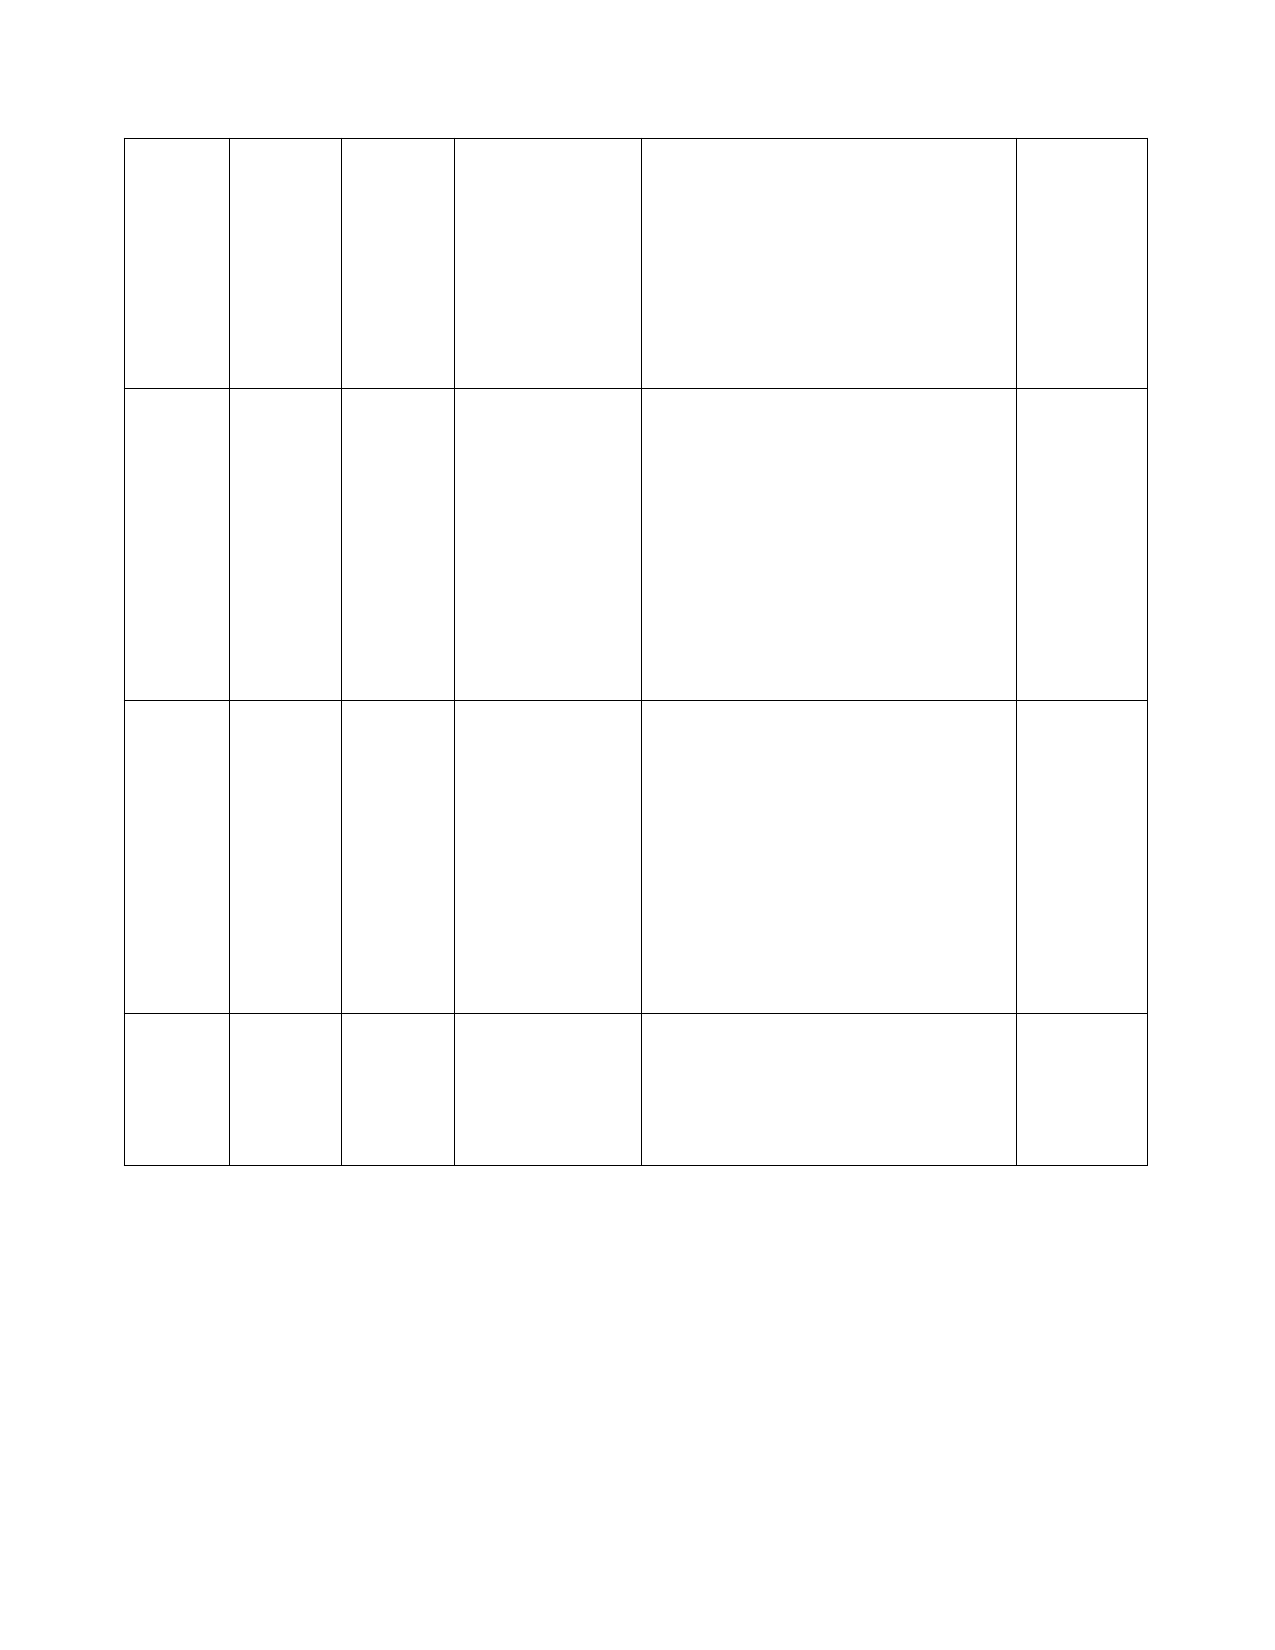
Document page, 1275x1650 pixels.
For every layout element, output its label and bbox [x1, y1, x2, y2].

table_cell [125, 1014, 229, 1164]
table_cell [455, 1014, 641, 1164]
table_cell [1017, 701, 1147, 1012]
table_cell [455, 139, 641, 387]
table_cell [455, 701, 641, 1012]
table_cell [342, 389, 454, 700]
table_cell [642, 389, 1016, 700]
table_cell [1017, 139, 1147, 387]
table_cell [642, 139, 1016, 387]
table_cell [230, 139, 341, 387]
table_cell [455, 389, 641, 700]
table_cell [342, 1014, 454, 1164]
table_cell [230, 1014, 341, 1164]
table_cell [342, 701, 454, 1012]
table_cell [1017, 389, 1147, 700]
table_cell [642, 701, 1016, 1012]
table_cell [642, 1014, 1016, 1164]
table_cell [1017, 1014, 1147, 1164]
table_cell [125, 389, 229, 700]
table_cell [125, 139, 229, 387]
table_cell [125, 701, 229, 1012]
table_cell [230, 389, 341, 700]
table_cell [342, 139, 454, 387]
table_cell [230, 701, 341, 1012]
